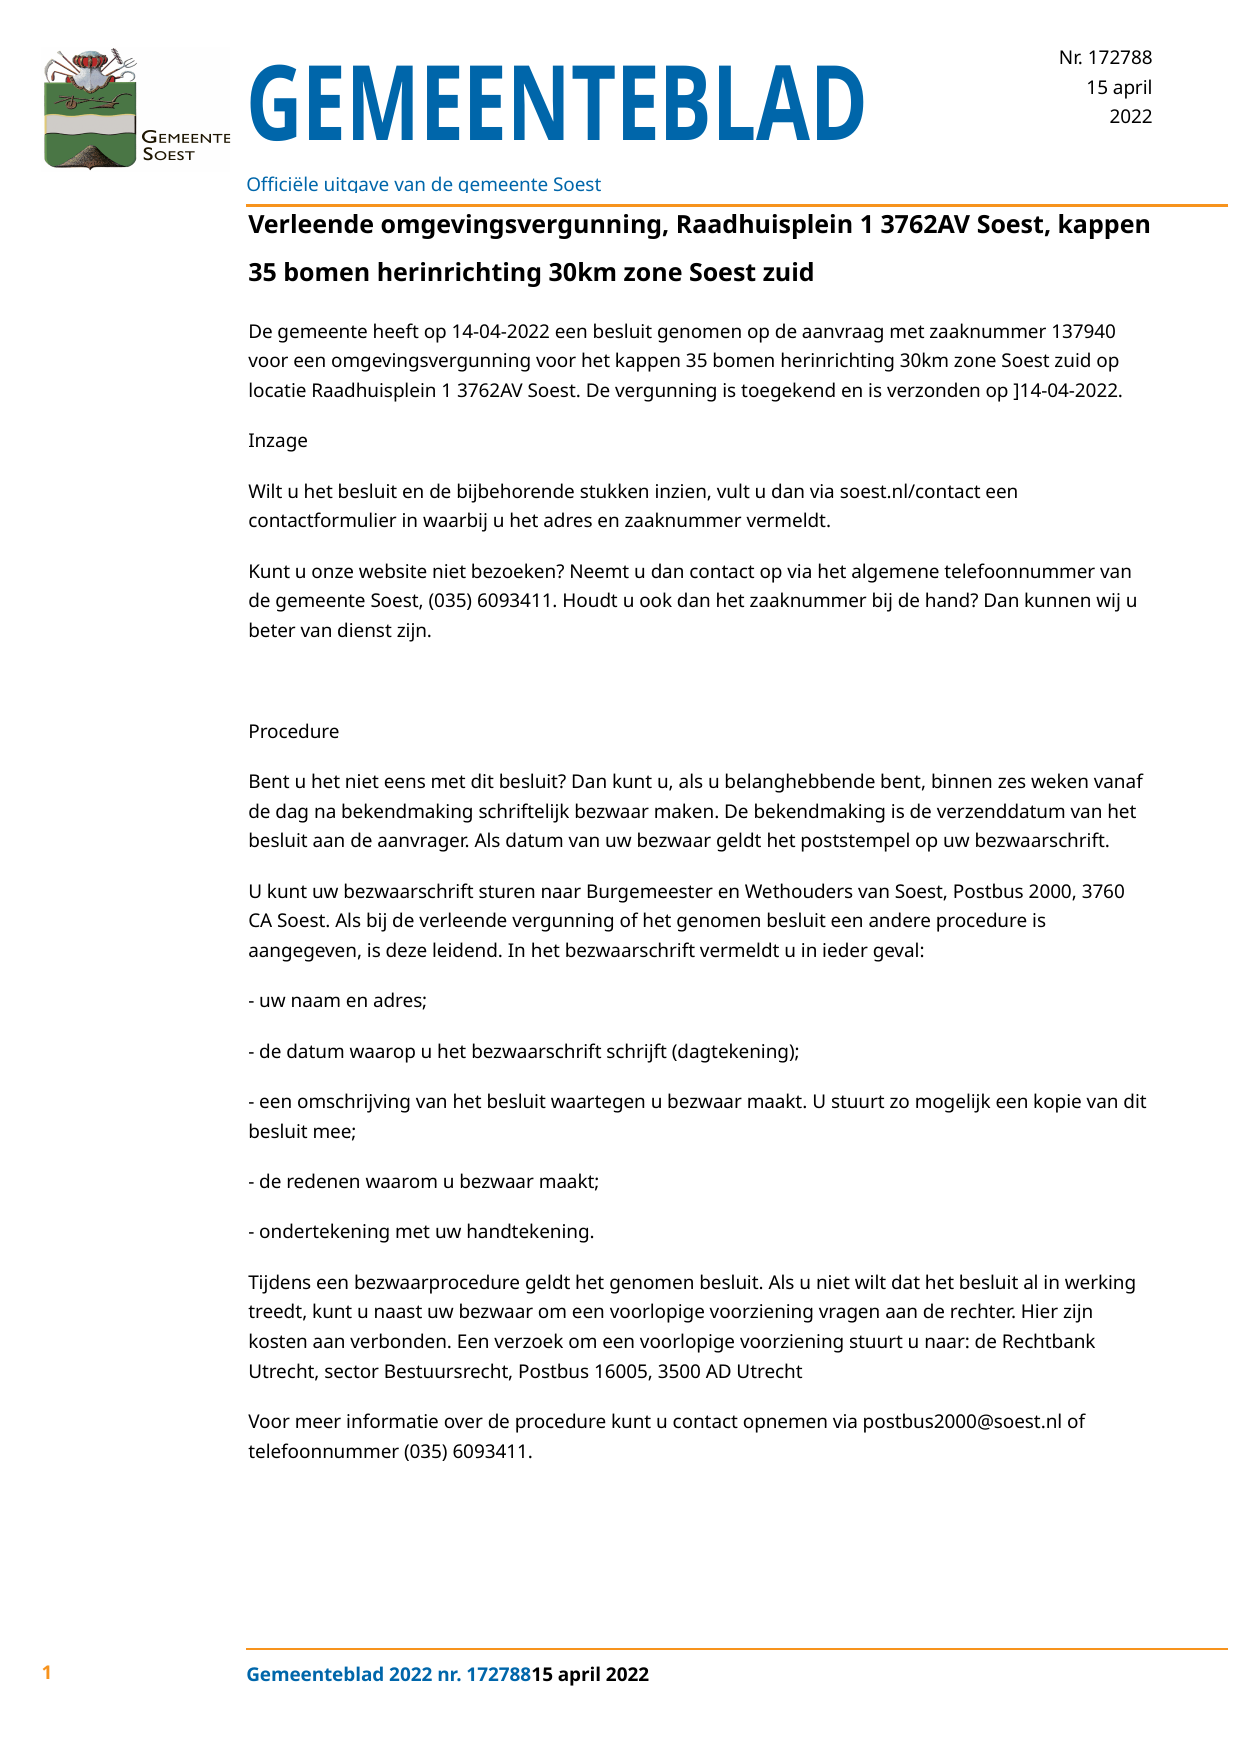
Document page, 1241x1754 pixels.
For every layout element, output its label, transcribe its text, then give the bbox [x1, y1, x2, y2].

text Procedure [248, 718, 1152, 744]
text Voor meer informatie over de procedure kunt u contact opnemen via postbus2000@soest.nl of telefoonnummer (035) 6093411. [248, 1408, 1152, 1464]
text De gemeente heeft op 14-04-2022 een besluit genomen op de aanvraag met zaaknummer 137940 voor een omgevingsvergunning voor het kappen 35 bomen herinrichting 30km zone Soest zuid op locatie Raadhuisplein 1 3762AV Soest. De vergunning is toegekend en is verzonden op ]14-04-2022. [248, 318, 1152, 403]
picture [41, 47, 231, 172]
text U kunt uw bezwaarschrift sturen naar Burgemeester en Wethouders van Soest, Postbus 2000, 3760 CA Soest. Als bij de verleende vergunning of het genomen besluit een andere procedure is aangegeven, is deze leidend. In het bezwaarschrift vermeldt u in ieder geval: [248, 878, 1152, 963]
text Wilt u het besluit en de bijbehorende stukken inzien, vult u dan via soest.nl/contact een contactformulier in waarbij u het adres en zaaknummer vermeldt. [248, 478, 1152, 533]
text - uw naam en adres; [248, 987, 1152, 1013]
text Verleende omgevingsvergunning, Raadhuisplein 1 3762AV Soest, kappen 35 bomen herinrichting 30km zone Soest zuid [248, 207, 1152, 288]
text - ondertekening met uw handtekening. [248, 1219, 1152, 1244]
text Tijdens een bezwaarprocedure geldt het genomen besluit. Als u niet wilt dat het besluit al in werking treedt, kunt u naast uw bezwaar om een voorlopige voorziening vragen aan de rechter. Hier zijn kosten aan verbonden. Een verzoek om een voorlopige voorziening stuurt u naar: de Rechtbank Utrecht, sector Bestuursrecht, Postbus 16005, 3500 AD Utrecht [248, 1269, 1152, 1384]
text Kunt u onze website niet bezoeken? Neemt u dan contact op via het algemene telefoonnummer van de gemeente Soest, (035) 6093411. Houdt u ook dan het zaaknummer bij de hand? Dan kunnen wij u beter van dienst zijn. [248, 558, 1152, 643]
text - een omschrijving van het besluit waartegen u bezwaar maakt. U stuurt zo mogelijk een kopie van dit besluit mee; [248, 1088, 1152, 1144]
text Bent u het niet eens met dit besluit? Dan kunt u, als u belanghebbende bent, binnen zes weken vanaf de dag na bekendmaking schriftelijk bezwaar maken. De bekendmaking is de verzenddatum van het besluit aan de aanvrager. Als datum van uw bezwaar geldt het poststempel op uw bezwaarschrift. [248, 768, 1152, 853]
text - de datum waarop u het bezwaarschrift schrijft (dagtekening); [248, 1038, 1152, 1064]
text - de redenen waarom u bezwaar maakt; [248, 1168, 1152, 1194]
text Inzage [248, 427, 1152, 453]
